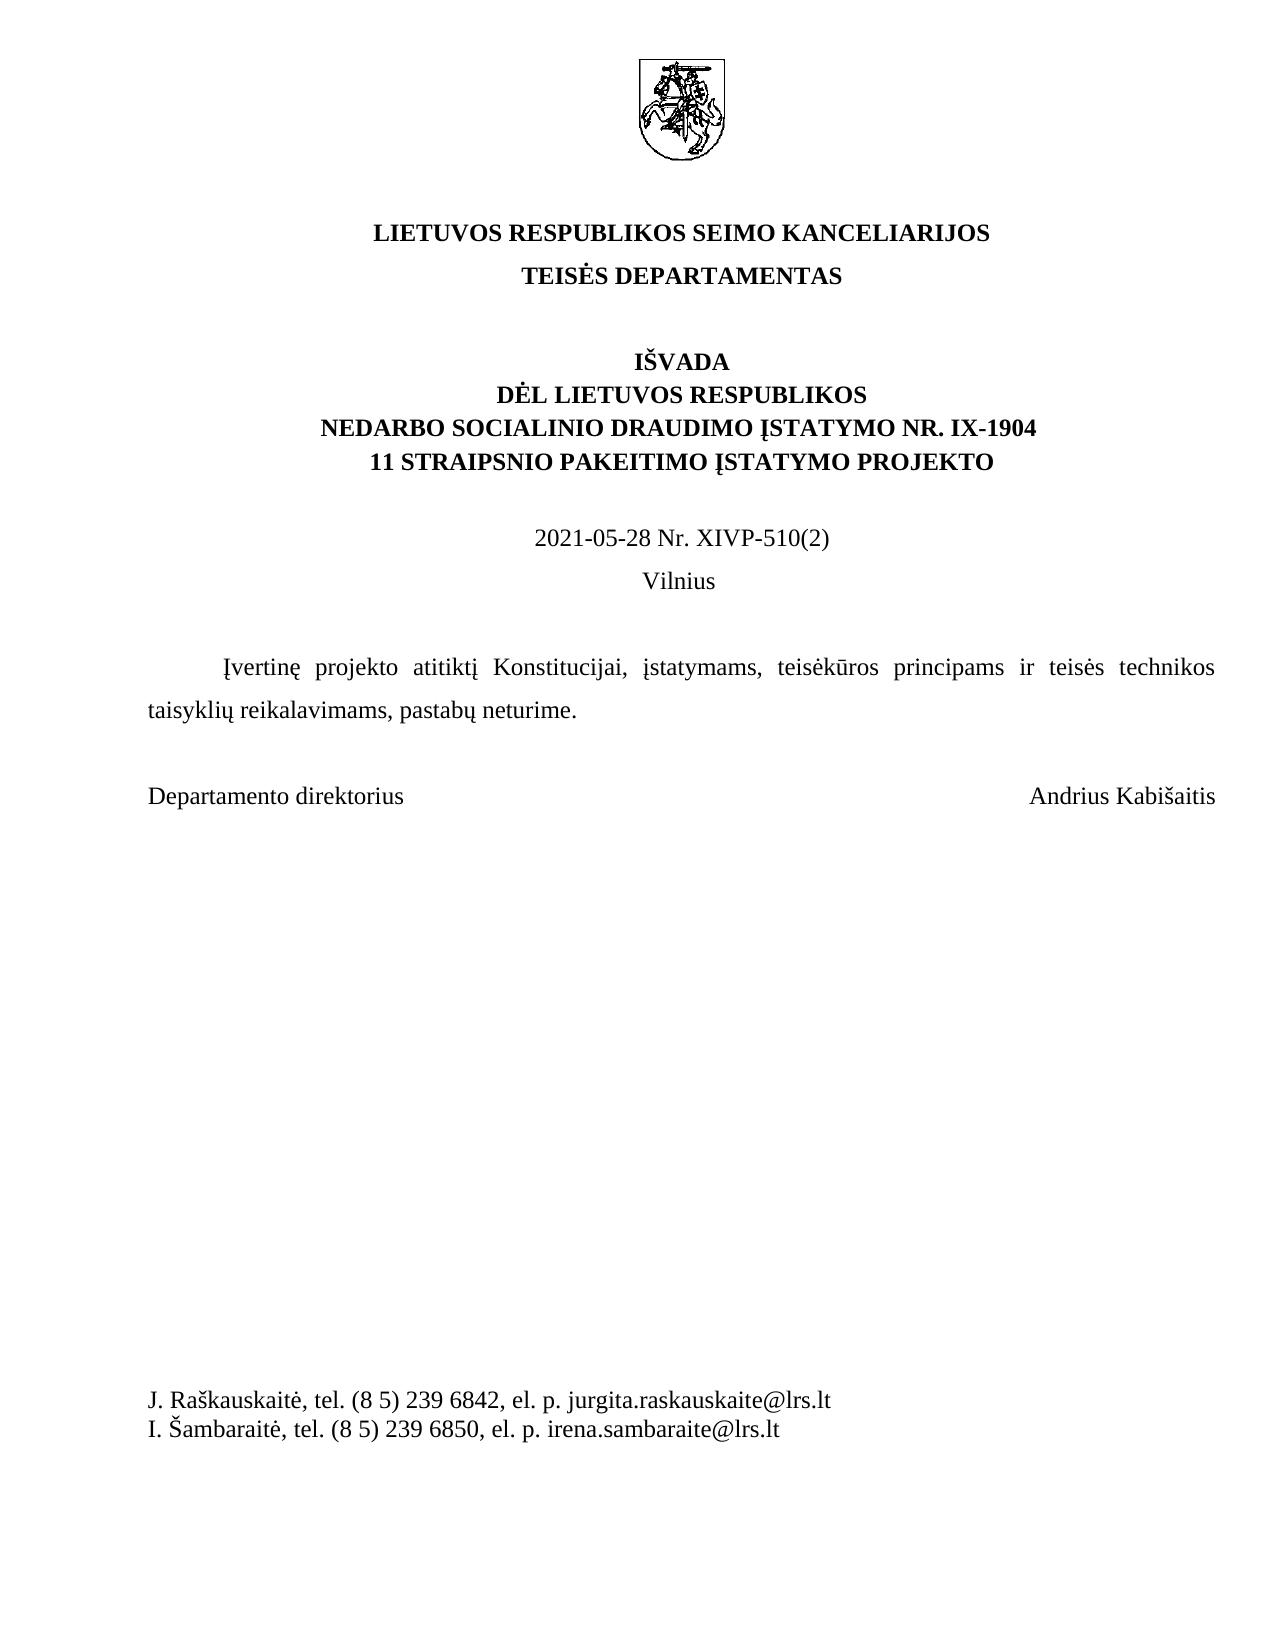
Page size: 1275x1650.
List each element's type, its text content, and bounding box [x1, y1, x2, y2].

text 11 STRAIPSNIO PAKEITIMO ĮSTATYMO PROJEKTO [148, 447, 1216, 475]
text LIETUVOS RESPUBLIKOS SEIMO KANCELIARIJOS [148, 218, 1216, 247]
text I. Šambaraitė, tel. (8 5) 239 6850, el. p. irena.sambaraite@lrs.lt [148, 1414, 1216, 1443]
text Įvertinę projekto atitiktį Konstitucijai, įstatymams, teisėkūros principams ir teisės technikos taisyklių reikalavimams, pastabų neturime. [148, 652, 1216, 724]
text NEDARBO SOCIALINIO DRAUDIMO ĮSTATYMO NR. IX-1904 [148, 413, 1216, 442]
text 2021-05-28 Nr. XIVP-510(2) [148, 523, 1216, 551]
text J. Raškauskaitė, tel. (8 5) 239 6842, el. p. jurgita.raskauskaite@lrs.lt [148, 1385, 1216, 1414]
text IŠVADA [148, 347, 1216, 376]
text Vilnius [148, 566, 1216, 594]
text DĖL LIETUVOS RESPUBLIKOS [148, 381, 1216, 409]
text Departamento direktorius Andrius Kabišaitis [148, 781, 1216, 810]
subtitle TEISĖS DEPARTAMENTAS [148, 261, 1216, 290]
